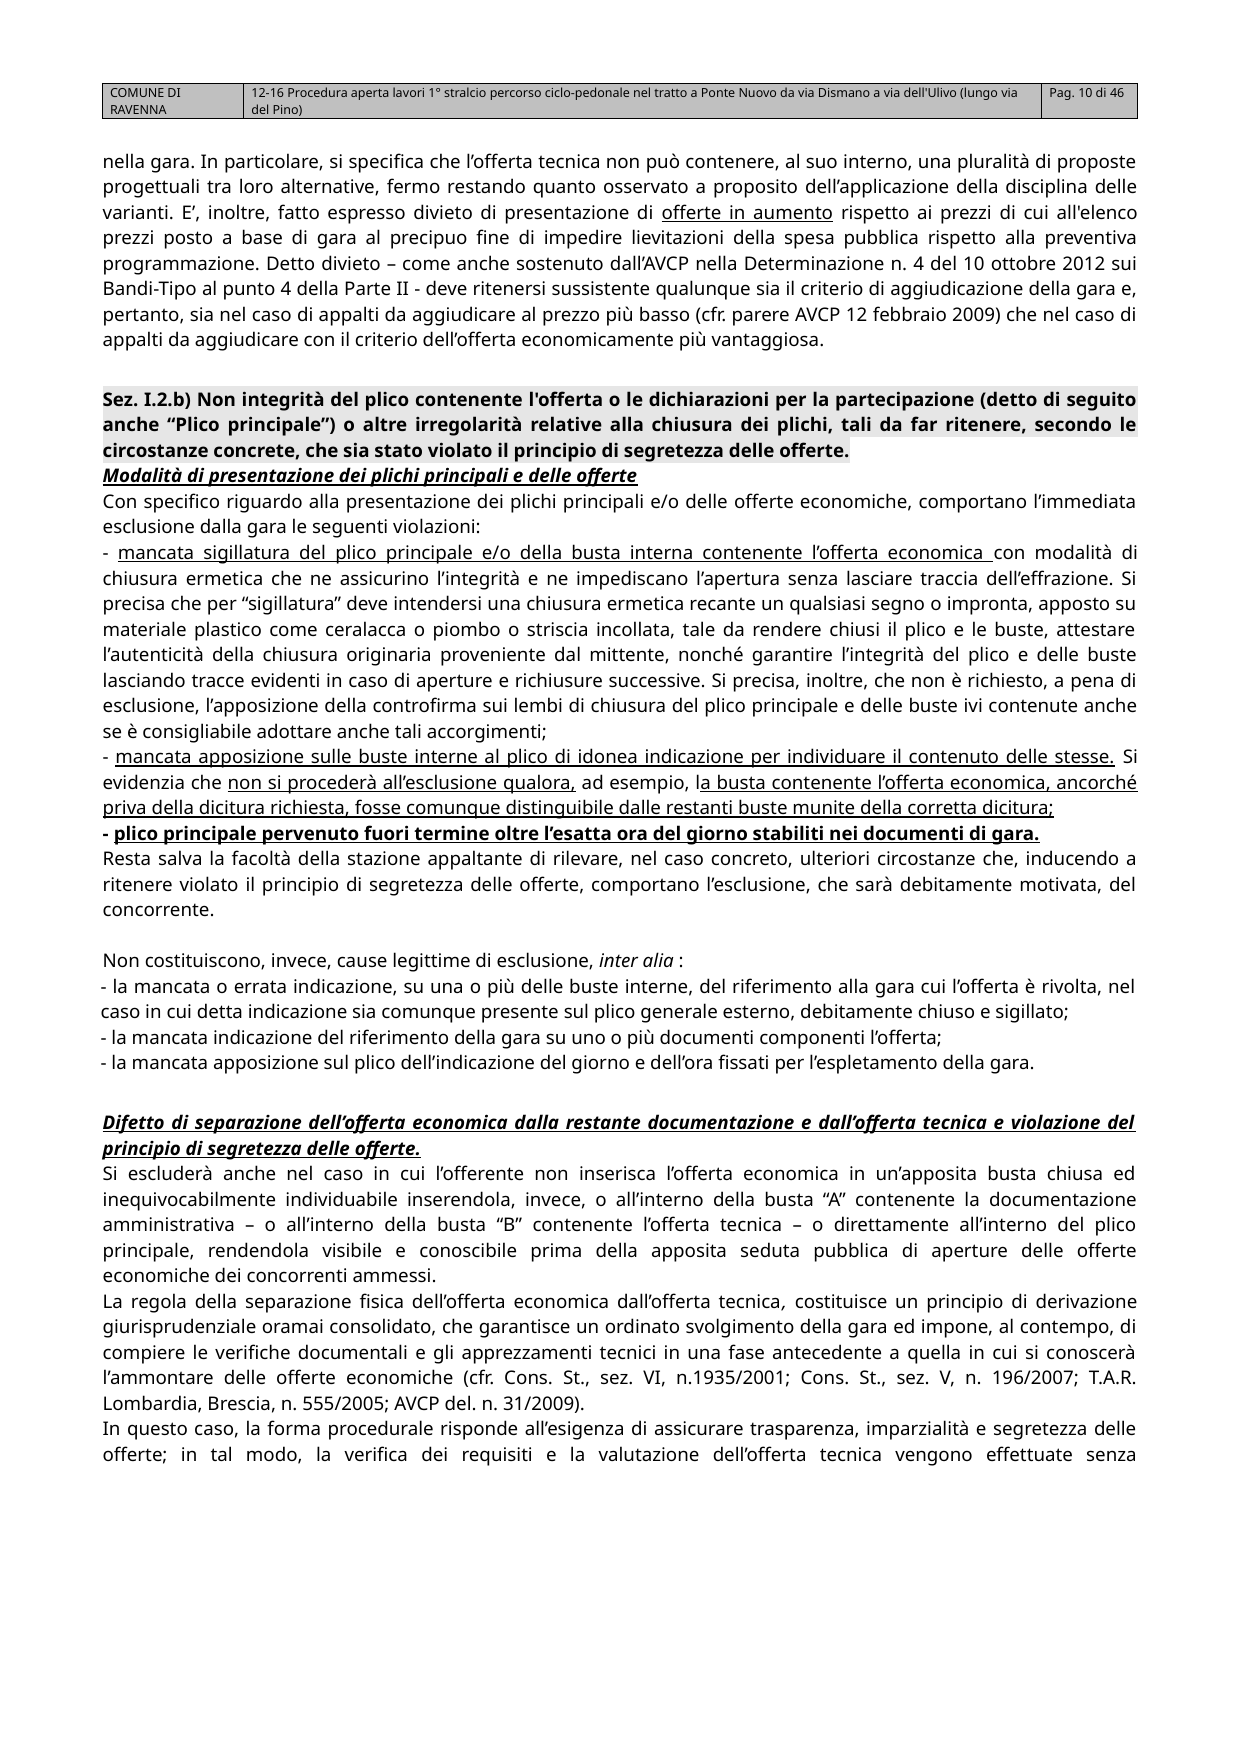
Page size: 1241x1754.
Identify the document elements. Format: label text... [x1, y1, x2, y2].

list - la mancata indicazione del riferimento della gara su uno o più documenti componenti l’offerta; [97, 1024, 1138, 1050]
text In questo caso, la forma procedurale risponde all’esigenza di assicurare trasparenza, imparzialità e segretezza delle offerte; in tal modo, la verifica dei requisiti e la valutazione dell’offerta tecnica vengono effettuate senza [102, 1416, 1138, 1467]
text Non costituiscono, invece, cause legittime di esclusione, inter alia : [102, 948, 1138, 973]
text - mancata apposizione sulle buste interne al plico di idonea indicazione per individuare il contenuto delle stesse. Si evidenzia che non si procederà all’esclusione qualora, ad esempio, la busta contenente l’offerta economica, ancorché priva della dicitura richiesta, fosse comunque distinguibile dalle restanti buste munite della corretta dicitura; [102, 743, 1138, 820]
text nella gara. In particolare, si specifica che l’offerta tecnica non può contenere, al suo interno, una pluralità di proposte progettuali tra loro alternative, fermo restando quanto osservato a proposito dell’applicazione della disciplina delle varianti. E’, inoltre, fatto espresso divieto di presentazione di offerte in aumento rispetto ai prezzi di cui all'elenco prezzi posto a base di gara al precipuo fine di impedire lievitazioni della spesa pubblica rispetto alla preventiva programmazione. Detto divieto – come anche sostenuto dall’AVCP nella Determinazione n. 4 del 10 ottobre 2012 sui Bandi-Tipo al punto 4 della Parte II - deve ritenersi sussistente qualunque sia il criterio di aggiudicazione della gara e, pertanto, sia nel caso di appalti da aggiudicare al prezzo più basso (cfr. parere AVCP 12 febbraio 2009) che nel caso di appalti da aggiudicare con il criterio dell’offerta economicamente più vantaggiosa. [102, 148, 1138, 352]
text Con specifico riguardo alla presentazione dei plichi principali e/o delle offerte economiche, comportano l’immediata esclusione dalla gara le seguenti violazioni: [102, 488, 1138, 539]
list - la mancata o errata indicazione, su una o più delle buste interne, del riferimento alla gara cui l’offerta è rivolta, nel caso in cui detta indicazione sia comunque presente sul plico generale esterno, debitamente chiuso e sigillato; [97, 973, 1138, 1024]
text La regola della separazione fisica dell’offerta economica dall’offerta tecnica, costituisce un principio di derivazione giurisprudenziale oramai consolidato, che garantisce un ordinato svolgimento della gara ed impone, al contempo, di compiere le verifiche documentali e gli apprezzamenti tecnici in una fase antecedente a quella in cui si conoscerà l’ammontare delle offerte economiche (cfr. Cons. St., sez. VI, n.1935/2001; Cons. St., sez. V, n. 196/2007; T.A.R. Lombardia, Brescia, n. 555/2005; AVCP del. n. 31/2009). [102, 1288, 1138, 1416]
text Modalità di presentazione dei plichi principali e delle offerte [102, 463, 1138, 488]
text Difetto di separazione dell’offerta economica dalla restante documentazione e dall’offerta tecnica e violazione del principio di segretezza delle offerte. [102, 1109, 1138, 1160]
text Resta salva la facoltà della stazione appaltante di rilevare, nel caso concreto, ulteriori circostanze che, inducendo a ritenere violato il principio di segretezza delle offerte, comportano l’esclusione, che sarà debitamente motivata, del concorrente. [102, 846, 1138, 922]
text Si escluderà anche nel caso in cui l’offerente non inserisca l’offerta economica in un’apposita busta chiusa ed inequivocabilmente individuabile inserendola, invece, o all’interno della busta “A” contenente la documentazione amministrativa – o all’interno della busta “B” contenente l’offerta tecnica – o direttamente all’interno del plico principale, rendendola visibile e conoscibile prima della apposita seduta pubblica di aperture delle offerte economiche dei concorrenti ammessi. [102, 1160, 1138, 1288]
text Sez. I.2.b) Non integrità del plico contenente l'offerta o le dichiarazioni per la partecipazione (detto di seguito anche “Plico principale”) o altre irregolarità relative alla chiusura dei plichi, tali da far ritenere, secondo le circostanze concrete, che sia stato violato il principio di segretezza delle offerte. [102, 386, 1138, 463]
text - plico principale pervenuto fuori termine oltre l’esatta ora del giorno stabiliti nei documenti di gara. [102, 820, 1138, 846]
text - mancata sigillatura del plico principale e/o della busta interna contenente l’offerta economica con modalità di chiusura ermetica che ne assicurino l’integrità e ne impediscano l’apertura senza lasciare traccia dell’effrazione. Si precisa che per “sigillatura” deve intendersi una chiusura ermetica recante un qualsiasi segno o impronta, apposto su materiale plastico come ceralacca o piombo o striscia incollata, tale da rendere chiusi il plico e le buste, attestare l’autenticità della chiusura originaria proveniente dal mittente, nonché garantire l’integrità del plico e delle buste lasciando tracce evidenti in caso di aperture e richiusure successive. Si precisa, inoltre, che non è richiesto, a pena di esclusione, l’apposizione della controfirma sui lembi di chiusura del plico principale e delle buste ivi contenute anche se è consigliabile adottare anche tali accorgimenti; [102, 539, 1138, 743]
list - la mancata apposizione sul plico dell’indicazione del giorno e dell’ora fissati per l’espletamento della gara. [97, 1050, 1138, 1075]
